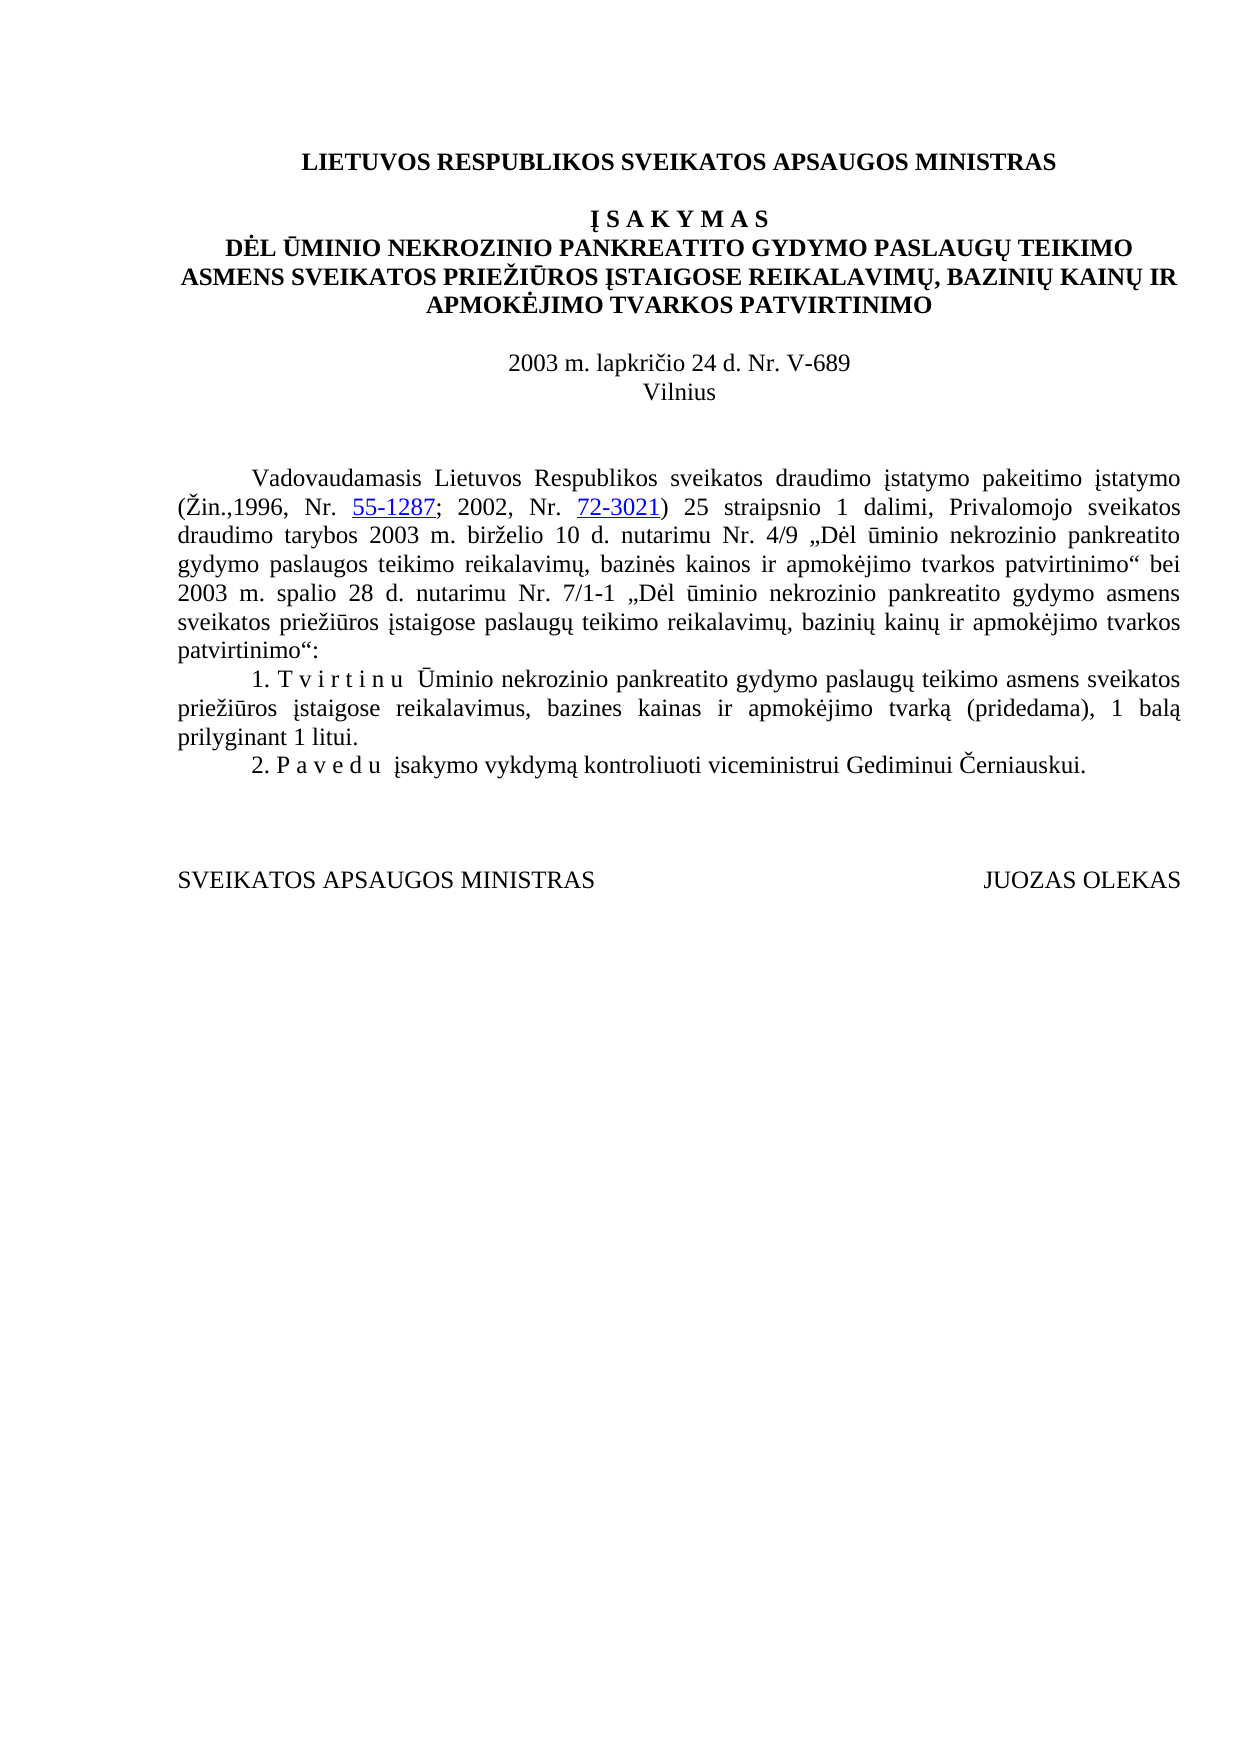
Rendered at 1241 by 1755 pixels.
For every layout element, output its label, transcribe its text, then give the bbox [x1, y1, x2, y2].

text 1. Tvirtinu Ūminio nekrozinio pankreatito gydymo paslaugų teikimo asmens sveikatos priežiūros įstaigose reikalavimus, bazines kainas ir apmokėjimo tvarką (pridedama), 1 balą prilyginant 1 litui. [177, 664, 1181, 751]
text 2003 m. lapkričio 24 d. Nr. V-689 [177, 348, 1181, 377]
text Į S A K Y M A S [177, 204, 1181, 233]
text Vilnius [177, 377, 1181, 406]
text 2. Pavedu įsakymo vykdymą kontroliuoti viceministrui Gediminui Černiauskui. [177, 751, 1181, 779]
text DĖL ŪMINIO NEKROZINIO PANKREATITO GYDYMO PASLAUGŲ TEIKIMO ASMENS SVEIKATOS PRIEŽIŪROS ĮSTAIGOSE REIKALAVIMŲ, BAZINIŲ KAINŲ IR APMOKĖJIMO TVARKOS PATVIRTINIMO [177, 233, 1181, 319]
text SVEIKATOS APSAUGOS MINISTRAS JUOZAS OLEKAS [177, 866, 1181, 894]
text Vadovaudamasis Lietuvos Respublikos sveikatos draudimo įstatymo pakeitimo įstatymo (Žin.,1996, Nr. 55-1287; 2002, Nr. 72-3021) 25 straipsnio 1 dalimi, Privalomojo sveikatos draudimo tarybos 2003 m. birželio 10 d. nutarimu Nr. 4/9 „Dėl ūminio nekrozinio pankreatito gydymo paslaugos teikimo reikalavimų, bazinės kainos ir apmokėjimo tvarkos patvirtinimo“ bei 2003 m. spalio 28 d. nutarimu Nr. 7/1-1 „Dėl ūminio nekrozinio pankreatito gydymo asmens sveikatos priežiūros įstaigose paslaugų teikimo reikalavimų, bazinių kainų ir apmokėjimo tvarkos patvirtinimo“: [177, 463, 1181, 664]
text LIETUVOS RESPUBLIKOS SVEIKATOS APSAUGOS MINISTRAS [177, 147, 1181, 176]
